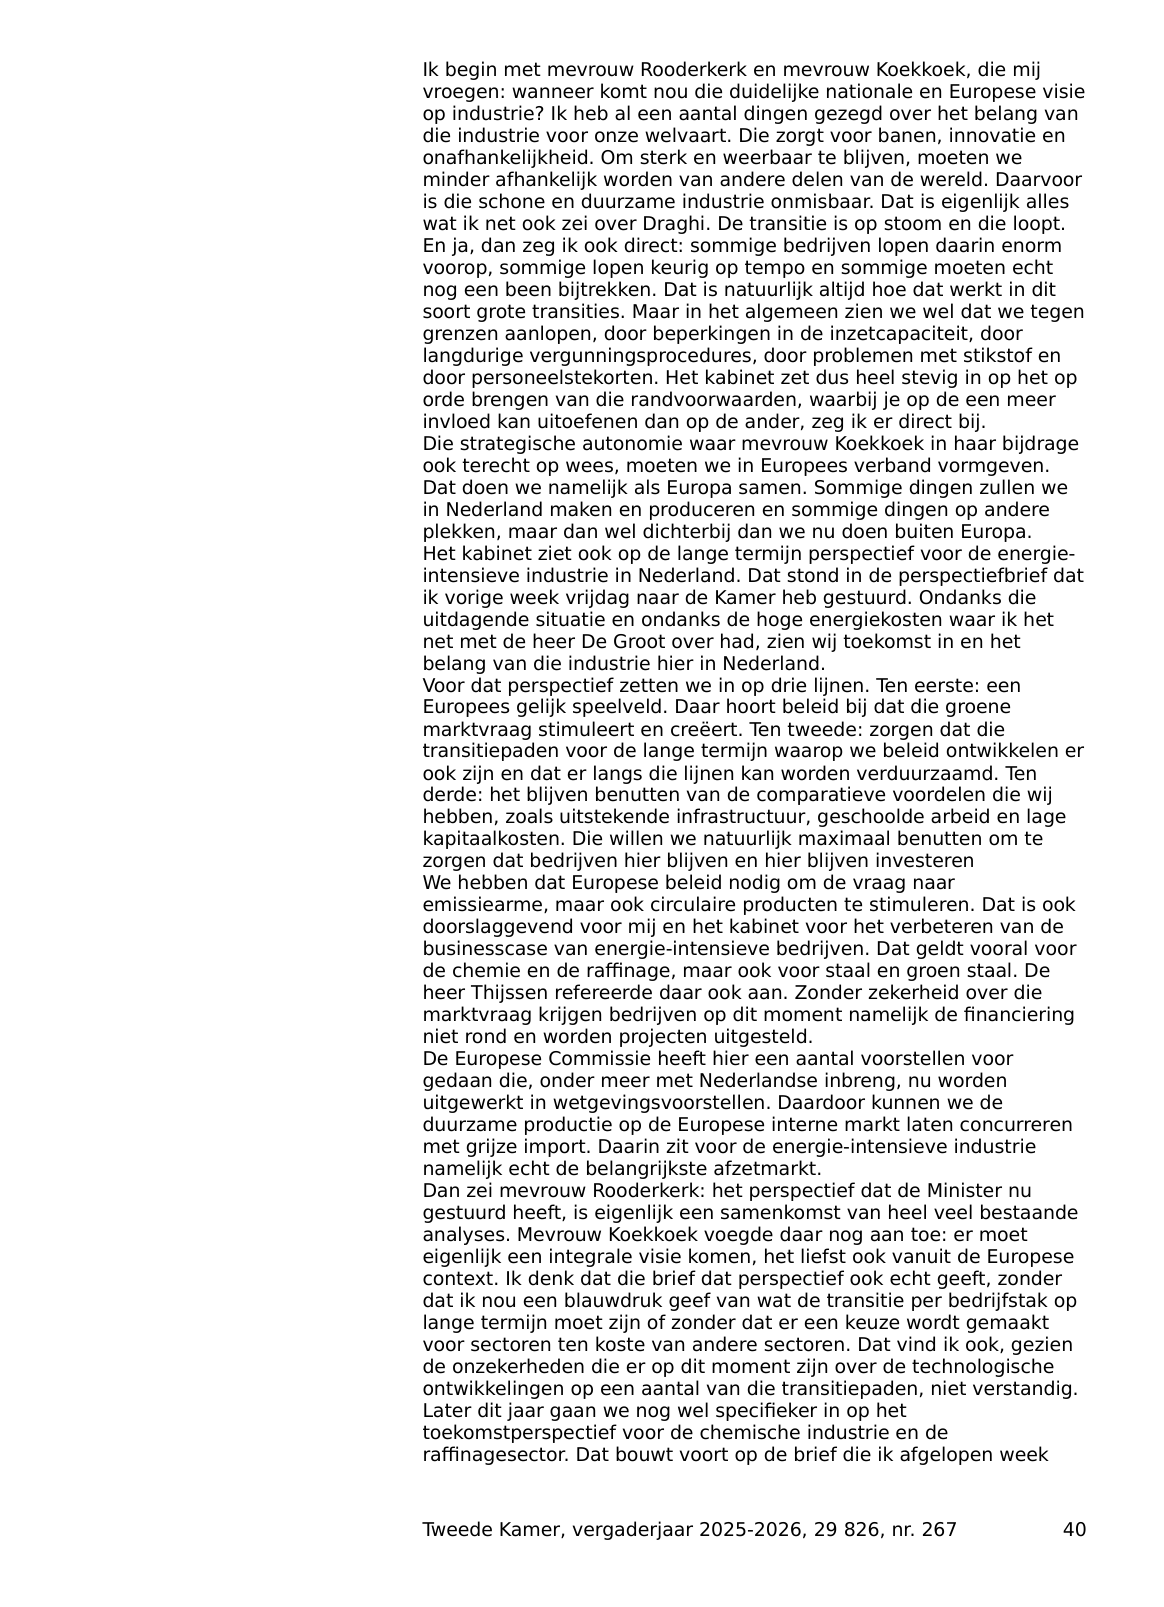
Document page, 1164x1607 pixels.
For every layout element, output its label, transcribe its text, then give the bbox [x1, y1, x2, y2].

text Later dit jaar gaan we nog wel specifieker in op het toekomstperspectief voor de chemische industrie en de raffinagesector. Dat bouwt voort op de brief die ik afgelopen week [422, 1400, 1087, 1466]
text De Europese Commissie heeft hier een aantal voorstellen voor gedaan die, onder meer met Nederlandse inbreng, nu worden uitgewerkt in wetgevingsvoorstellen. Daardoor kunnen we de duurzame productie op de Europese interne markt laten concurreren met grijze import. Daarin zit voor de energie-intensieve industrie namelijk echt de belangrijkste afzetmarkt. [422, 1048, 1087, 1180]
text Dan zei mevrouw Rooderkerk: het perspectief dat de Minister nu gestuurd heeft, is eigenlijk een samenkomst van heel veel bestaande analyses. Mevrouw Koekkoek voegde daar nog aan toe: er moet eigenlijk een integrale visie komen, het liefst ook vanuit de Europese context. Ik denk dat die brief dat perspectief ook echt geeft, zonder dat ik nou een blauwdruk geef van wat de transitie per bedrijfstak op lange termijn moet zijn of zonder dat er een keuze wordt gemaakt voor sectoren ten koste van andere sectoren. Dat vind ik ook, gezien de onzekerheden die er op dit moment zijn over de technologische ontwikkelingen op een aantal van die transitiepaden, niet verstandig. [422, 1180, 1087, 1400]
text We hebben dat Europese beleid nodig om de vraag naar emissiearme, maar ook circulaire producten te stimuleren. Dat is ook doorslaggevend voor mij en het kabinet voor het verbeteren van de businesscase van energie-intensieve bedrijven. Dat geldt vooral voor de chemie en de raffinage, maar ook voor staal en groen staal. De heer Thijssen refereerde daar ook aan. Zonder zekerheid over die marktvraag krijgen bedrijven op dit moment namelijk de financiering niet rond en worden projecten uitgesteld. [422, 872, 1087, 1048]
text Voor dat perspectief zetten we in op drie lijnen. Ten eerste: een Europees gelijk speelveld. Daar hoort beleid bij dat die groene marktvraag stimuleert en creëert. Ten tweede: zorgen dat die transitiepaden voor de lange termijn waarop we beleid ontwikkelen er ook zijn en dat er langs die lijnen kan worden verduurzaamd. Ten derde: het blijven benutten van de comparatieve voordelen die wij hebben, zoals uitstekende infrastructuur, geschoolde arbeid en lage kapitaalkosten. Die willen we natuurlijk maximaal benutten om te zorgen dat bedrijven hier blijven en hier blijven investeren [422, 674, 1087, 872]
text Ik begin met mevrouw Rooderkerk en mevrouw Koekkoek, die mij vroegen: wanneer komt nou die duidelijke nationale en Europese visie op industrie? Ik heb al een aantal dingen gezegd over het belang van die industrie voor onze welvaart. Die zorgt voor banen, innovatie en onafhankelijkheid. Om sterk en weerbaar te blijven, moeten we minder afhankelijk worden van andere delen van de wereld. Daarvoor is die schone en duurzame industrie onmisbaar. Dat is eigenlijk alles wat ik net ook zei over Draghi. De transitie is op stoom en die loopt. En ja, dan zeg ik ook direct: sommige bedrijven lopen daarin enorm voorop, sommige lopen keurig op tempo en sommige moeten echt nog een been bijtrekken. Dat is natuurlijk altijd hoe dat werkt in dit soort grote transities. Maar in het algemeen zien we wel dat we tegen grenzen aanlopen, door beperkingen in de inzetcapaciteit, door langdurige vergunningsprocedures, door problemen met stikstof en door personeelstekorten. Het kabinet zet dus heel stevig in op het op orde brengen van die randvoorwaarden, waarbij je op de een meer invloed kan uitoefenen dan op de ander, zeg ik er direct bij. [422, 59, 1087, 433]
text Het kabinet ziet ook op de lange termijn perspectief voor de energie-intensieve industrie in Nederland. Dat stond in de perspectiefbrief dat ik vorige week vrijdag naar de Kamer heb gestuurd. Ondanks die uitdagende situatie en ondanks de hoge energiekosten waar ik het net met de heer De Groot over had, zien wij toekomst in en het belang van die industrie hier in Nederland. [422, 543, 1087, 674]
text Die strategische autonomie waar mevrouw Koekkoek in haar bijdrage ook terecht op wees, moeten we in Europees verband vormgeven. Dat doen we namelijk als Europa samen. Sommige dingen zullen we in Nederland maken en produceren en sommige dingen op andere plekken, maar dan wel dichterbij dan we nu doen buiten Europa. [422, 433, 1087, 543]
